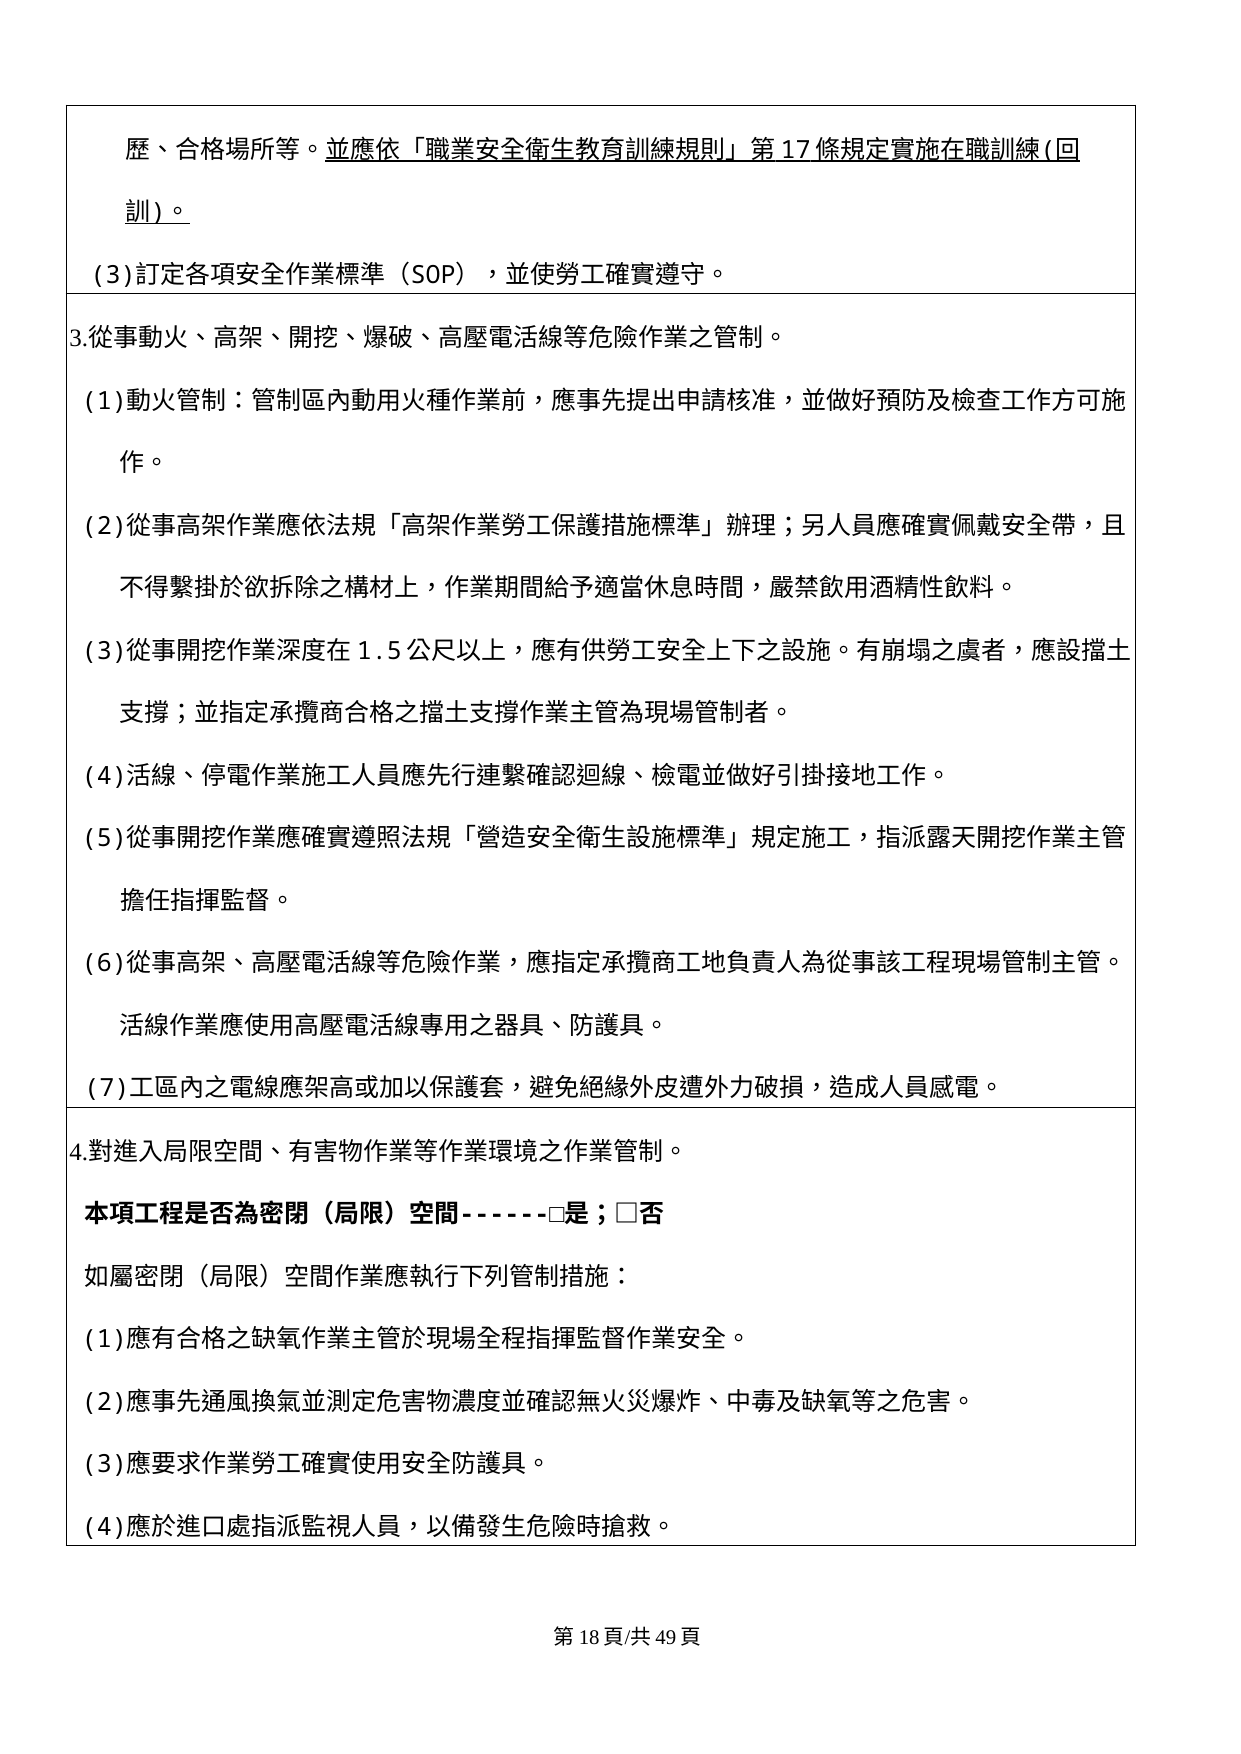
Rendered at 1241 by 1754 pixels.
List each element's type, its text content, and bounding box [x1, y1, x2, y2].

table_cell 3.從事動火、高架、開挖、爆破、高壓電活線等危險作業之管制。 (1)動火管制：管制區內動用火種作業前，應事先提出申請核准，並做好預防及檢查工作方可施作。 (2)從事高架作業應依法規「高架作業勞工保護措施標準」辦理；另人員應確實佩戴安全帶，且不得繫掛於欲拆除之構材上，作業期間給予適當休息時間，嚴禁飲用酒精性飲料。 (3)從事開挖作業深度在1.5公尺以上，應有供勞工安全上下之設施。有崩塌之虞者，應設擋土支撐；並指定承攬商合格之擋土支撐作業主管為現場管制者。 (4)活線、停電作業施工人員應先行連繫確認迴線、檢電並做好引掛接地工作。 (5)從事開挖作業應確實遵照法規「營造安全衛生設施標準」規定施工，指派露天開挖作業主管擔任指揮監督。 (6)從事高架、高壓電活線等危險作業，應指定承攬商工地負責人為從事該工程現場管制主管。 活線作業應使用高壓電活線專用之器具、防護具。 (7)工區內之電線應架高或加以保護套，避免絕緣外皮遭外力破損，造成人員感電。 [67, 294, 1135, 1107]
table_cell 歷、合格場所等。並應依「職業安全衛生教育訓練規則」第17條規定實施在職訓練(回訓)。 (3)訂定各項安全作業標準（SOP），並使勞工確實遵守。 [67, 106, 1135, 293]
table_cell 4.對進入局限空間、有害物作業等作業環境之作業管制。 本項工程是否為密閉（局限）空間------□是；□否 如屬密閉（局限）空間作業應執行下列管制措施： (1)應有合格之缺氧作業主管於現場全程指揮監督作業安全。 (2)應事先通風換氣並測定危害物濃度並確認無火災爆炸、中毒及缺氧等之危害。 (3)應要求作業勞工確實使用安全防護具。 (4)應於進口處指派監視人員，以備發生危險時搶救。 [67, 1108, 1135, 1545]
